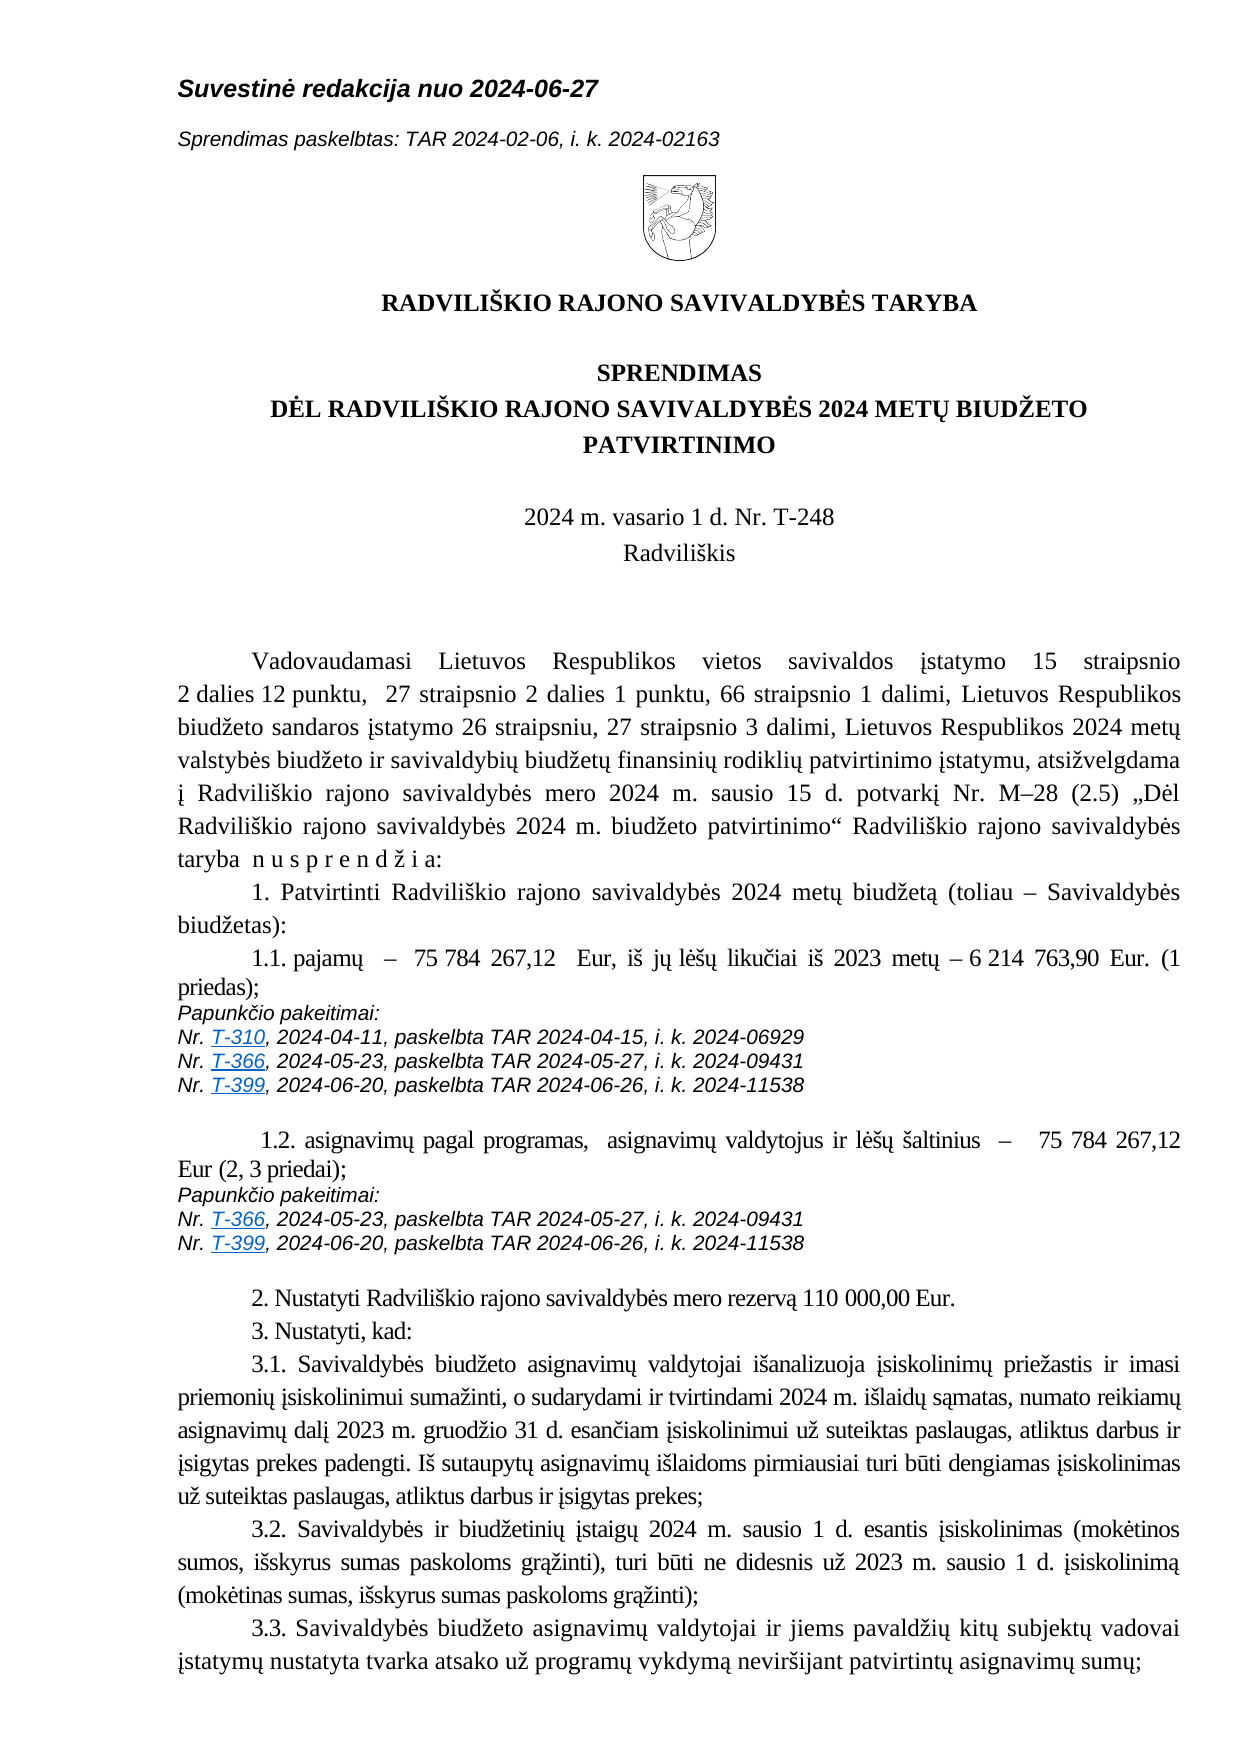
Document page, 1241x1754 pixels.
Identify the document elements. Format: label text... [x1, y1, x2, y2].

text Sprendimas paskelbtas: TAR 2024-02-06, i. k. 2024-02163 [177, 127, 1181, 151]
text Nr. T-310, 2024-04-11, paskelbta TAR 2024-04-15, i. k. 2024-06929 [177, 1024, 1181, 1048]
text Suvestinė redakcija nuo 2024-06-27 [177, 74, 1181, 103]
text 3.1. Savivaldybės biudžeto asignavimų valdytojai išanalizuoja įsiskolinimų priežastis ir imasi priemonių įsiskolinimui sumažinti, o sudarydami ir tvirtindami 2024 m. išlaidų sąmatas, numato reikiamų asignavimų dalį 2023 m. gruodžio 31 d. esančiam įsiskolinimui už suteiktas paslaugas, atliktus darbus ir įsigytas prekes padengti. Iš sutaupytų asignavimų išlaidoms pirmiausiai turi būti dengiamas įsiskolinimas už suteiktas paslaugas, atliktus darbus ir įsigytas prekes; [177, 1349, 1181, 1510]
text 2024 m. vasario 1 d. Nr. T-248 [177, 502, 1181, 538]
text Nr. T-399, 2024-06-20, paskelbta TAR 2024-06-26, i. k. 2024-11538 [177, 1072, 1181, 1096]
text 3. Nustatyti, kad: [177, 1316, 1181, 1345]
text 1.2. asignavimų pagal programas, asignavimų valdytojus ir lėšų šaltinius – 75 784 267,12 Eur (2, 3 priedai); [177, 1125, 1181, 1183]
text Papunkčio pakeitimai: [177, 1183, 1181, 1207]
text 3.3. Savivaldybės biudžeto asignavimų valdytojai ir jiems pavaldžių kitų subjektų vadovai įstatymų nustatyta tvarka atsako už programų vykdymą neviršijant patvirtintų asignavimų sumų; [177, 1613, 1181, 1675]
text Nr. T-399, 2024-06-20, paskelbta TAR 2024-06-26, i. k. 2024-11538 [177, 1231, 1181, 1254]
text 2. Nustatyti Radviliškio rajono savivaldybės mero rezervą 110 000,00 Eur. [177, 1283, 1181, 1312]
text Radviliškis [177, 538, 1181, 574]
text 1.1. pajamų – 75 784 267,12 Eur, iš jų lėšų likučiai iš 2023 metų – 6 214 763,90 Eur. (1 priedas); [177, 943, 1181, 1001]
text Vadovaudamasi Lietuvos Respublikos vietos savivaldos įstatymo 15 straipsnio 2 dalies 12 punktu, 27 straipsnio 2 dalies 1 punktu, 66 straipsnio 1 dalimi, Lietuvos Respublikos biudžeto sandaros įstatymo 26 straipsniu, 27 straipsnio 3 dalimi, Lietuvos Respublikos 2024 metų valstybės biudžeto ir savivaldybių biudžetų finansinių rodiklių patvirtinimo įstatymu, atsižvelgdama į Radviliškio rajono savivaldybės mero 2024 m. sausio 15 d. potvarkį Nr. M–28 (2.5) „Dėl Radviliškio rajono savivaldybės 2024 m. biudžeto patvirtinimo“ Radviliškio rajono savivaldybės taryba n u s p r e n d ž i a: [177, 646, 1181, 873]
text Nr. T-366, 2024-05-23, paskelbta TAR 2024-05-27, i. k. 2024-09431 [177, 1048, 1181, 1072]
text SPRENDIMAS [177, 358, 1181, 394]
text RADVILIŠKIO RAJONO SAVIVALDYBĖS TARYBA [177, 288, 1181, 324]
text Papunkčio pakeitimai: [177, 1001, 1181, 1024]
text 1. Patvirtinti Radviliškio rajono savivaldybės 2024 metų biudžetą (toliau – Savivaldybės biudžetas): [177, 877, 1181, 939]
text DĖL RADVILIŠKIO RAJONO SAVIVALDYBĖS 2024 METŲ BIUDŽETO PATVIRTINIMO [177, 394, 1181, 466]
text Nr. T-366, 2024-05-23, paskelbta TAR 2024-05-27, i. k. 2024-09431 [177, 1207, 1181, 1231]
text 3.2. Savivaldybės ir biudžetinių įstaigų 2024 m. sausio 1 d. esantis įsiskolinimas (mokėtinos sumos, išskyrus sumas paskoloms grąžinti), turi būti ne didesnis už 2023 m. sausio 1 d. įsiskolinimą (mokėtinas sumas, išskyrus sumas paskoloms grąžinti); [177, 1514, 1181, 1609]
